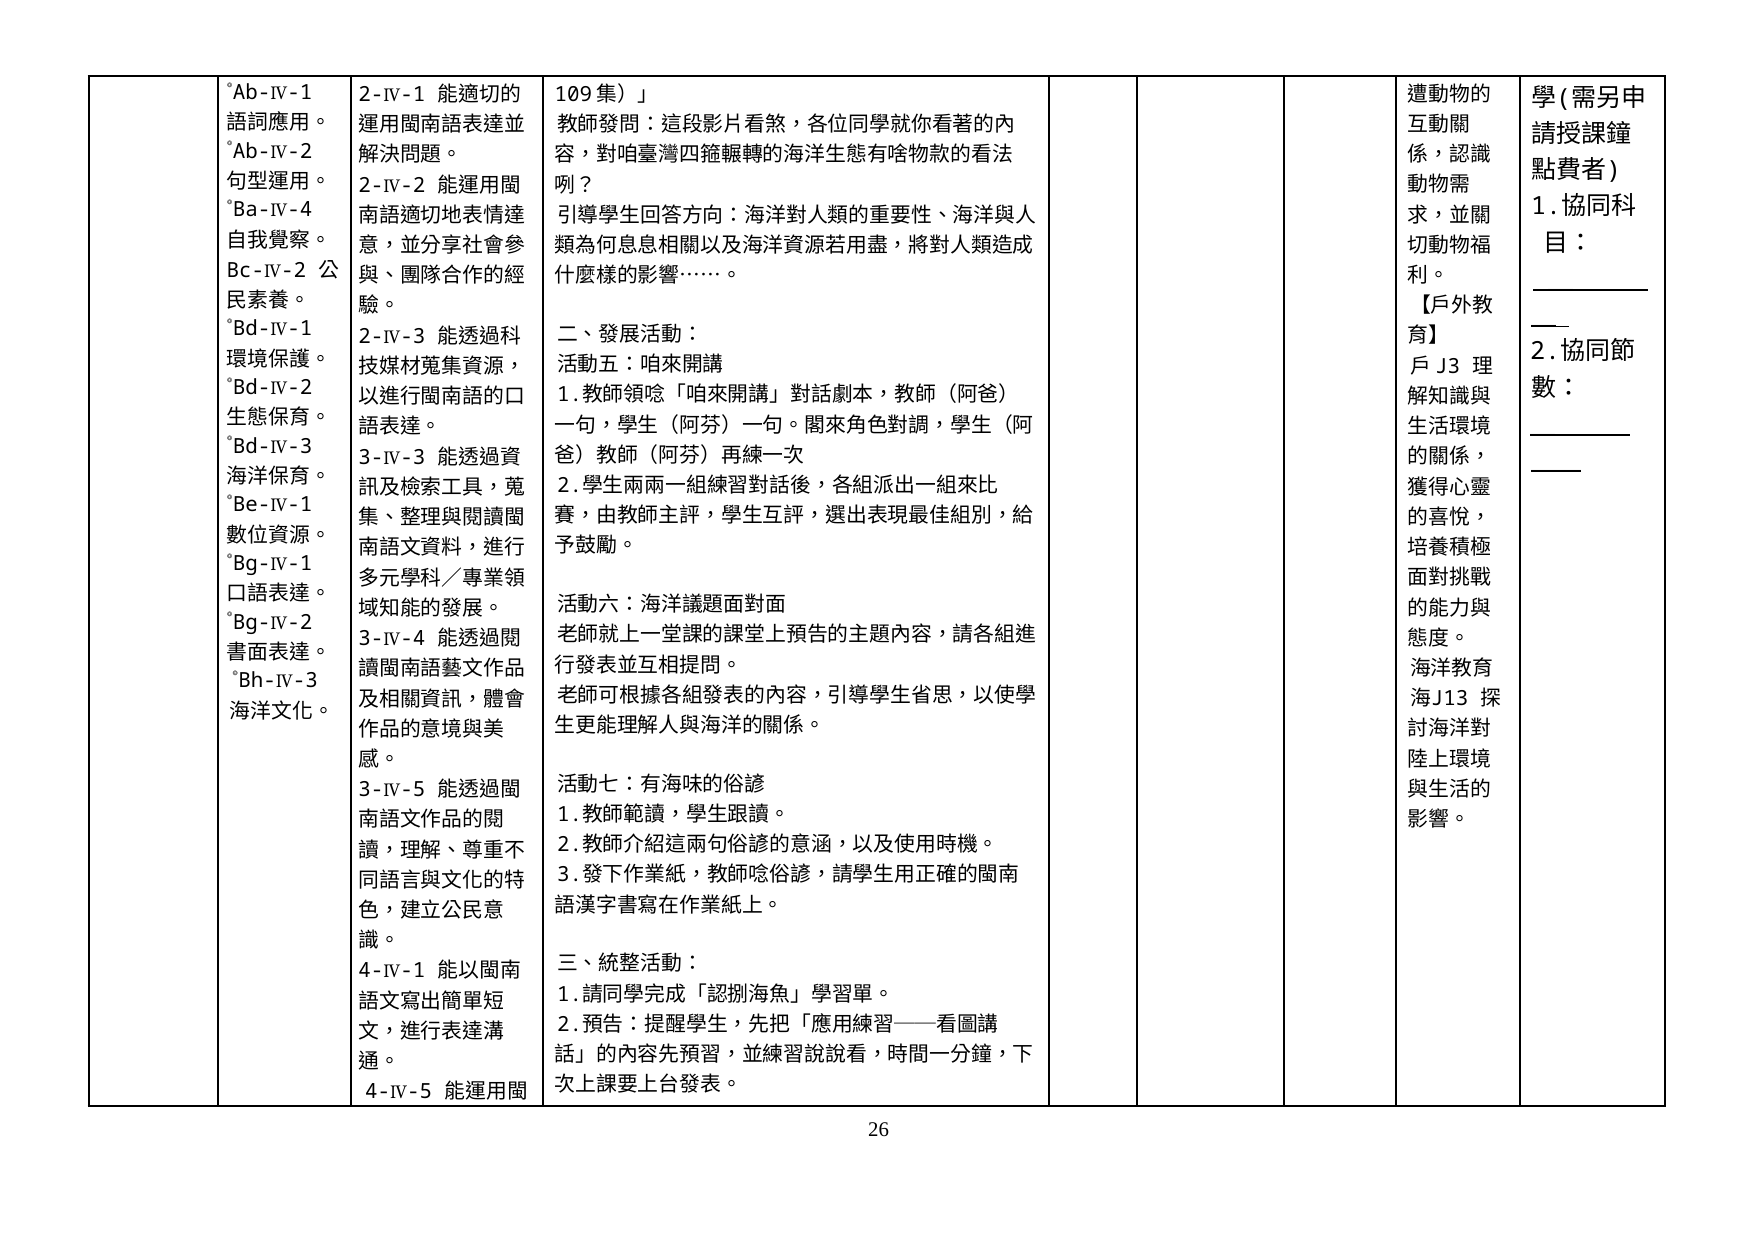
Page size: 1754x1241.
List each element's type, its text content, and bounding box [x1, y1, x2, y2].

table_cell [1138, 77, 1283, 1105]
table_cell ◎Ab-Ⅳ-1 語詞應用。 ◎Ab-Ⅳ-2 句型運用。 ◎Ba-Ⅳ-4 自我覺察。 Bc-Ⅳ-2 公民素養。 ◎Bd-Ⅳ-1 環境保護。 ◎Bd-Ⅳ-2 生態保育。 ◎Bd-Ⅳ-3 海洋保育。 ◎Be-Ⅳ-1 數位資源。 ◎Bg-Ⅳ-1 口語表達。 ◎Bg-Ⅳ-2 書面表達。 ◎Bh-Ⅳ-3 海洋文化。 [219, 77, 350, 1105]
table_cell 109集）」 教師發問：這段影片看煞，各位同學就你看著的內容，對咱臺灣四箍輾轉的海洋生態有啥物款的看法咧？ 引導學生回答方向：海洋對人類的重要性、海洋與人類為何息息相關以及海洋資源若用盡，將對人類造成什麼樣的影響⋯⋯。 二、發展活動： 活動五：咱來開講 1.教師領唸「咱來開講」對話劇本，教師（阿爸）一句，學生（阿芬）一句。閣來角色對調，學生（阿爸）教師（阿芬）再練一次 2.學生兩兩一組練習對話後，各組派出一組來比賽，由教師主評，學生互評，選出表現最佳組別，給予鼓勵。 活動六：海洋議題面對面 老師就上一堂課的課堂上預告的主題內容，請各組進行發表並互相提問。 老師可根據各組發表的內容，引導學生省思，以使學生更能理解人與海洋的關係。 活動七：有海味的俗諺 1.教師範讀，學生跟讀。 2.教師介紹這兩句俗諺的意涵，以及使用時機。 3.發下作業紙，教師唸俗諺，請學生用正確的閩南語漢字書寫在作業紙上。 三、統整活動： 1.請同學完成「認捌海魚」學習單。 2.預告：提醒學生，先把「應用練習──看圖講話」的內容先預習，並練習說說看，時間一分鐘，下次上課要上台發表。 [544, 77, 1048, 1105]
table_cell 遭動物的互動關係，認識動物需求，並關切動物福利。 【戶外教育】 戶J3 理解知識與生活環境的關係，獲得心靈的喜悅，培養積極面對挑戰的能力與態度。 海洋教育 海J13 探討海洋對陸上環境與生活的影響。 [1397, 77, 1519, 1105]
table_cell [1285, 77, 1395, 1105]
table_cell [90, 77, 217, 1105]
table_cell [1050, 77, 1136, 1105]
table_cell 2-Ⅳ-1 能適切的運用閩南語表達並解決問題。 2-Ⅳ-2 能運用閩南語適切地表情達意，並分享社會參與、團隊合作的經驗。 2-Ⅳ-3 能透過科技媒材蒐集資源，以進行閩南語的口語表達。 3-Ⅳ-3 能透過資訊及檢索工具，蒐集、整理與閱讀閩南語文資料，進行多元學科／專業領域知能的發展。 3-Ⅳ-4 能透過閱讀閩南語藝文作品及相關資訊，體會作品的意境與美感。 3-Ⅳ-5 能透過閩南語文作品的閱讀，理解、尊重不同語言與文化的特色，建立公民意識。 4-Ⅳ-1 能以閩南語文寫出簡單短文，進行表達溝通。 4-Ⅳ-5 能運用閩 [352, 77, 542, 1105]
table_cell 學(需另申請授課鐘點費者) 1.協同科目： ＿ ＿ 2.協同節數： ＿ ＿＿ [1521, 77, 1664, 1105]
